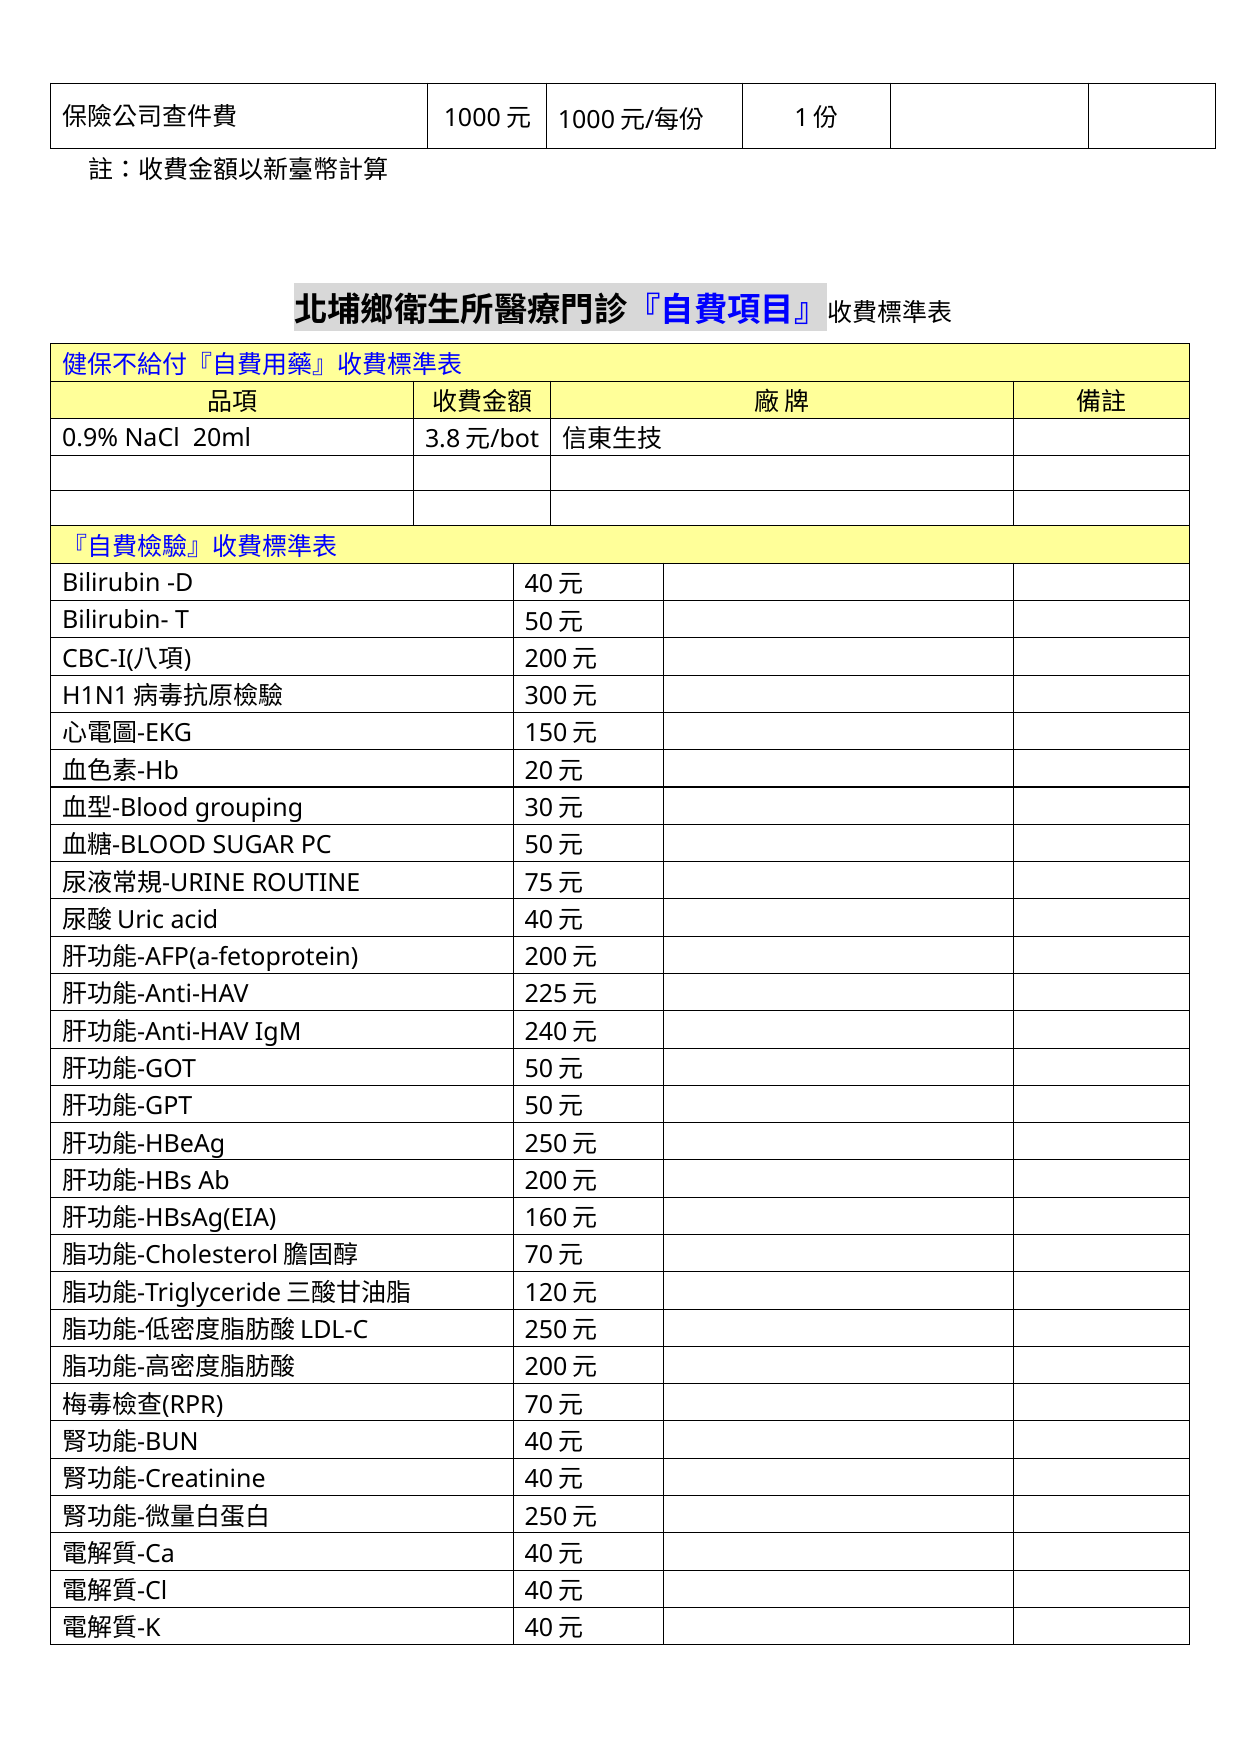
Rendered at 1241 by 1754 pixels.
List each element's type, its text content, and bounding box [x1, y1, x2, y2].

table_cell 300元 [514, 676, 663, 712]
table_cell 脂功能-Cholesterol膽固醇 [51, 1235, 513, 1271]
table_cell [664, 601, 1013, 637]
table_cell 電解質-Cl [51, 1571, 513, 1607]
table_cell [51, 491, 413, 525]
table_cell 1000元 [428, 84, 546, 148]
table_cell 血型-Blood grouping [51, 788, 513, 824]
table_cell 40元 [514, 1459, 663, 1495]
table_cell 50元 [514, 601, 663, 637]
table_cell [664, 713, 1013, 749]
table_cell [551, 491, 1013, 525]
table_cell 70元 [514, 1384, 663, 1420]
table_cell [664, 825, 1013, 861]
table_cell 50元 [514, 825, 663, 861]
table_cell [1014, 1384, 1189, 1420]
table_cell [414, 491, 550, 525]
table_cell [664, 899, 1013, 936]
table_cell [1014, 1272, 1189, 1308]
table_cell [1014, 601, 1189, 637]
table_cell 150元 [514, 713, 663, 749]
table_cell 腎功能-Creatinine [51, 1459, 513, 1495]
table_cell 240元 [514, 1011, 663, 1047]
table_cell 200元 [514, 937, 663, 973]
table_cell [664, 564, 1013, 600]
table_cell [551, 456, 1013, 490]
table_cell 脂功能-高密度脂肪酸 [51, 1347, 513, 1383]
table_cell 『自費檢驗』收費標準表 [51, 526, 1189, 563]
table_cell [664, 638, 1013, 674]
table_cell 1份 [743, 84, 890, 148]
table_cell 40元 [514, 564, 663, 600]
table_cell 30元 [514, 788, 663, 824]
table_cell 電解質-Ca [51, 1533, 513, 1569]
table_cell 脂功能-低密度脂肪酸LDL-C [51, 1310, 513, 1346]
table_cell Bilirubin- T [51, 601, 513, 637]
table_cell [1014, 937, 1189, 973]
table_cell 1000元/每份 [547, 84, 742, 148]
table_cell [664, 676, 1013, 712]
table_cell [1014, 1608, 1189, 1644]
table_cell 脂功能-Triglyceride三酸甘油脂 [51, 1272, 513, 1308]
table_cell 250元 [514, 1496, 663, 1532]
table_cell [1089, 84, 1215, 148]
table_cell 尿液常規-URINE ROUTINE [51, 862, 513, 898]
table_cell 200元 [514, 638, 663, 674]
table_cell [1014, 1049, 1189, 1085]
table_cell [664, 1086, 1013, 1122]
table_cell [1014, 1347, 1189, 1383]
table_cell [1014, 825, 1189, 861]
table_cell 肝功能-Anti-HAV [51, 974, 513, 1010]
table_cell 75元 [514, 862, 663, 898]
table_cell 160元 [514, 1198, 663, 1234]
table_cell H1N1病毒抗原檢驗 [51, 676, 513, 712]
table_cell [664, 1571, 1013, 1607]
table_cell [891, 84, 1088, 148]
table_cell 肝功能-AFP(a-fetoprotein) [51, 937, 513, 973]
table_cell [1014, 862, 1189, 898]
table_cell 品項 [51, 382, 413, 418]
table_cell [1014, 1086, 1189, 1122]
table_cell 收費金額 [414, 382, 550, 418]
table_cell CBC-I(八項) [51, 638, 513, 674]
table_cell 40元 [514, 1571, 663, 1607]
table_cell [664, 1049, 1013, 1085]
table_cell 血色素-Hb [51, 750, 513, 786]
table_cell 腎功能-微量白蛋白 [51, 1496, 513, 1532]
table_cell 0.9% NaCl 20ml [51, 419, 413, 455]
table_cell 肝功能-GPT [51, 1086, 513, 1122]
table_cell [664, 1198, 1013, 1234]
table_cell [1014, 899, 1189, 936]
text 北埔鄉衛生所醫療門診『自費項目』收費標準表 [89, 282, 1157, 331]
table_cell 廠 牌 [551, 382, 1013, 418]
table_cell 備註 [1014, 382, 1189, 418]
table_cell 肝功能-GOT [51, 1049, 513, 1085]
table_cell [1014, 1235, 1189, 1271]
table_cell 40元 [514, 1533, 663, 1569]
table_cell [1014, 713, 1189, 749]
table_cell [1014, 1310, 1189, 1346]
table_cell [664, 1310, 1013, 1346]
table_cell [664, 862, 1013, 898]
table_cell 40元 [514, 899, 663, 936]
table_cell [664, 1235, 1013, 1271]
table_cell 肝功能-HBeAg [51, 1123, 513, 1159]
text 註：收費金額以新臺幣計算 [89, 149, 1157, 186]
table_cell [1014, 1496, 1189, 1532]
table_cell 腎功能-BUN [51, 1421, 513, 1458]
table_cell 信東生技 [551, 419, 1013, 455]
table_cell 120元 [514, 1272, 663, 1308]
table_cell 40元 [514, 1421, 663, 1458]
table_cell [664, 1496, 1013, 1532]
table_cell [664, 1608, 1013, 1644]
table_cell [664, 1421, 1013, 1458]
table_cell [1014, 1198, 1189, 1234]
table_cell 40元 [514, 1608, 663, 1644]
table_cell 血糖-BLOOD SUGAR PC [51, 825, 513, 861]
table_cell [1014, 456, 1189, 490]
table_cell [1014, 676, 1189, 712]
table_cell [51, 456, 413, 490]
table_cell 保險公司查件費 [51, 84, 427, 148]
table_cell [1014, 788, 1189, 824]
table_cell [1014, 974, 1189, 1010]
table_cell 心電圖-EKG [51, 713, 513, 749]
table_cell [414, 456, 550, 490]
table_cell 200元 [514, 1347, 663, 1383]
table_cell [1014, 1160, 1189, 1197]
table_cell [1014, 1533, 1189, 1569]
table_cell [664, 750, 1013, 786]
table_cell [664, 937, 1013, 973]
table_cell [664, 1011, 1013, 1047]
table_cell 20元 [514, 750, 663, 786]
table_cell 50元 [514, 1049, 663, 1085]
table_cell [1014, 1459, 1189, 1495]
table_cell [664, 1160, 1013, 1197]
table_cell 肝功能-HBs Ab [51, 1160, 513, 1197]
table_cell 225元 [514, 974, 663, 1010]
table_cell [1014, 1123, 1189, 1159]
table_cell 梅毒檢查(RPR) [51, 1384, 513, 1420]
table_cell [1014, 638, 1189, 674]
table_cell 3.8元/bot [414, 419, 550, 455]
table_cell 尿酸Uric acid [51, 899, 513, 936]
table_cell [664, 1384, 1013, 1420]
table_cell [1014, 1011, 1189, 1047]
table_cell 電解質-K [51, 1608, 513, 1644]
table_cell [1014, 564, 1189, 600]
table_cell [664, 1123, 1013, 1159]
table_cell [664, 788, 1013, 824]
table_cell [1014, 1571, 1189, 1607]
table_cell Bilirubin -D [51, 564, 513, 600]
table_cell 250元 [514, 1123, 663, 1159]
table_cell [664, 1459, 1013, 1495]
table_cell [664, 1347, 1013, 1383]
table_cell [664, 1272, 1013, 1308]
table_cell 250元 [514, 1310, 663, 1346]
table_cell 70元 [514, 1235, 663, 1271]
table_cell [1014, 491, 1189, 525]
table_cell 肝功能-Anti-HAV IgM [51, 1011, 513, 1047]
table_cell 50元 [514, 1086, 663, 1122]
table_cell [1014, 1421, 1189, 1458]
table_cell [664, 1533, 1013, 1569]
table_cell [1014, 750, 1189, 786]
table_cell [1014, 419, 1189, 455]
table_cell 200元 [514, 1160, 663, 1197]
table_cell 肝功能-HBsAg(EIA) [51, 1198, 513, 1234]
table_header 健保不給付『自費用藥』收費標準表 [51, 344, 1189, 381]
table_cell [664, 974, 1013, 1010]
